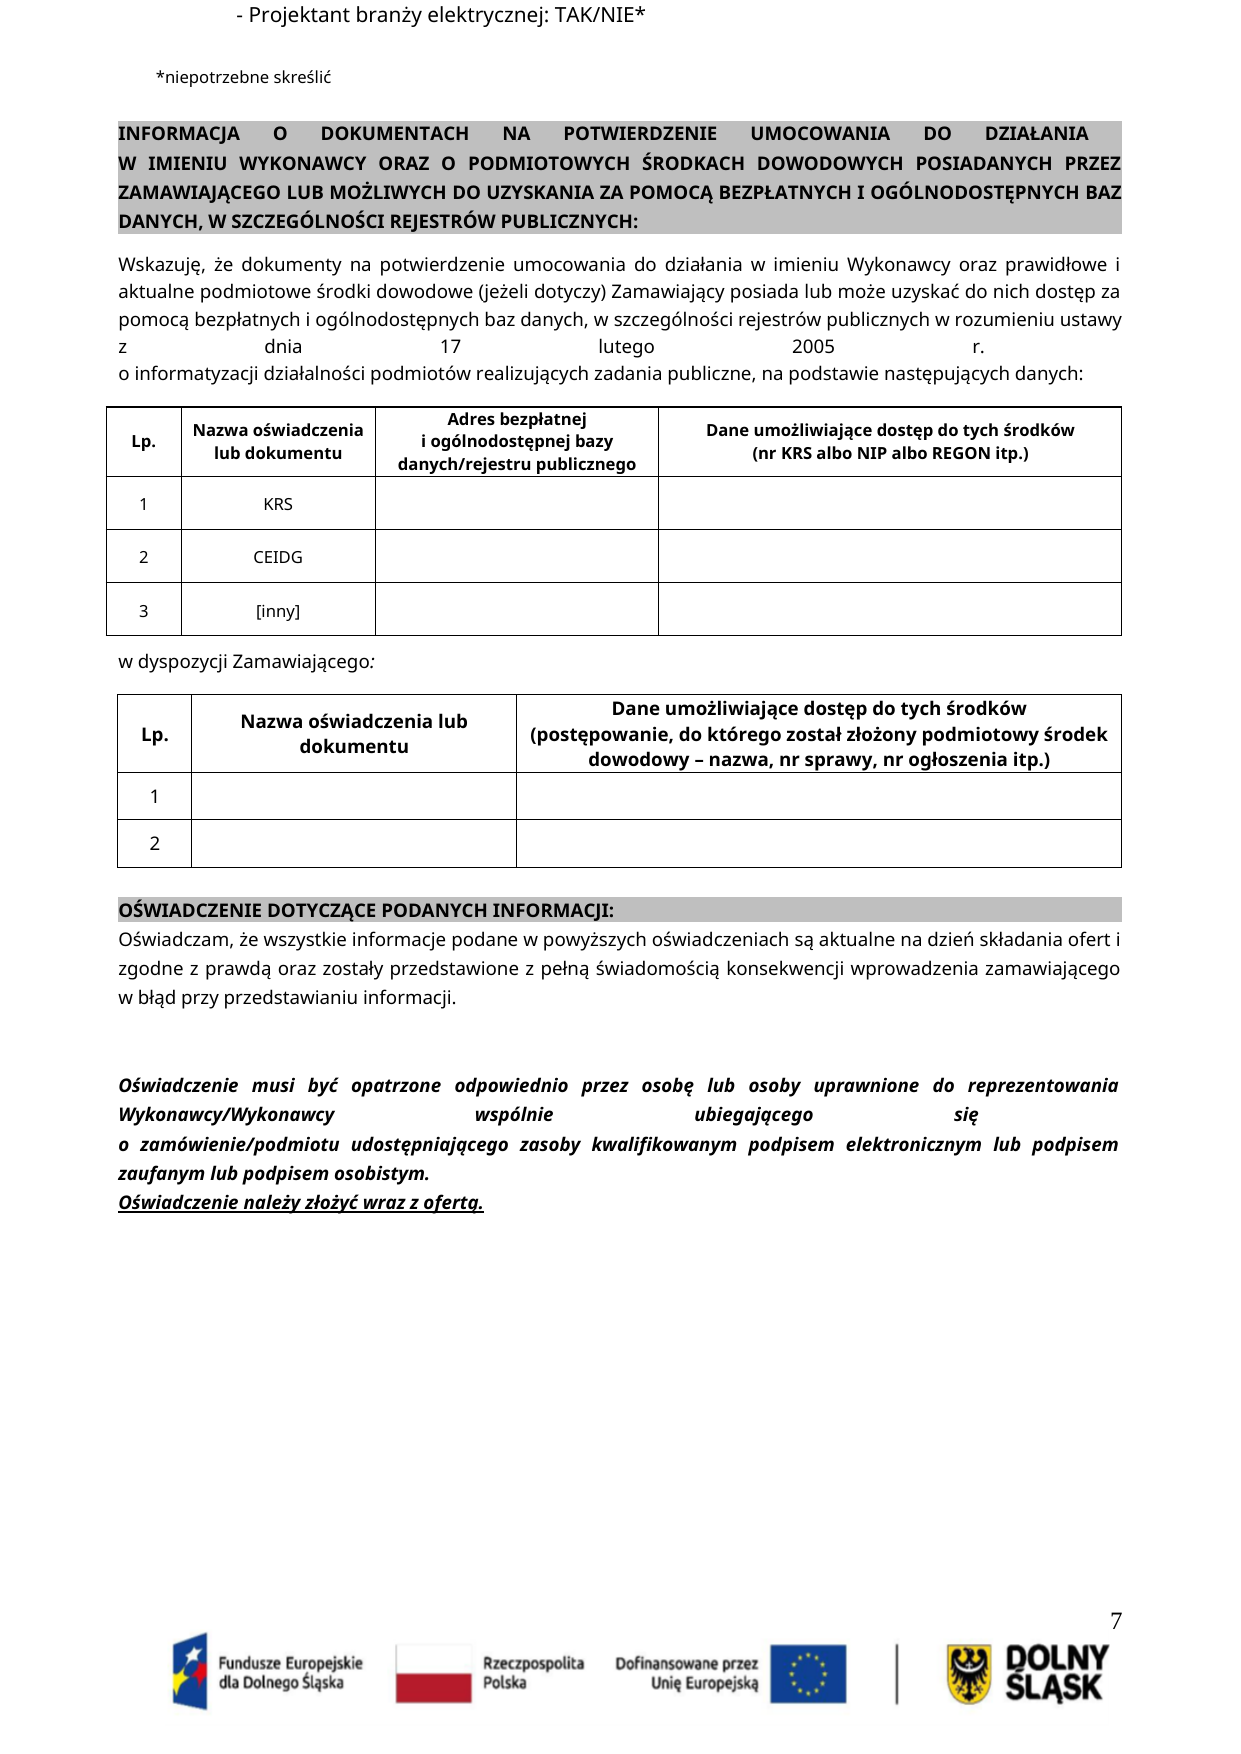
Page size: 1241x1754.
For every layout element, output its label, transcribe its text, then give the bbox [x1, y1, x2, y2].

text OŚWIADCZENIE DOTYCZĄCE PODANYCH INFORMACJI: [118, 897, 1122, 922]
table_header Lp. [118, 695, 191, 772]
table_cell 3 [107, 583, 181, 635]
table_cell 2 [118, 820, 191, 867]
table_cell [376, 477, 658, 529]
text Oświadczam, że wszystkie informacje podane w powyższych oświadczeniach są aktualne na dzień składania ofert i zgodne z prawdą oraz zostały przedstawione z pełną świadomością konsekwencji wprowadzenia zamawiającego w błąd przy przedstawianiu informacji. [118, 926, 1122, 1010]
table_cell KRS [182, 477, 375, 529]
table_cell [192, 820, 516, 867]
table_cell [107, 477, 181, 529]
table_cell [659, 477, 1121, 529]
text Wskazuję, że dokumenty na potwierdzenie umocowania do działania w imieniu Wykonawcy oraz prawidłowe i aktualne podmiotowe środki dowodowe (jeżeli dotyczy) Zamawiający posiada lub może uzyskać do nich dostęp za pomocą bezpłatnych i ogólnodostępnych baz danych, w szczególności rejestrów publicznych w rozumieniu ustawy z dnia 17 lutego 2005 r. o informatyzacji działalności podmiotów realizujących zadania publiczne, na podstawie następujących danych: [118, 250, 1122, 386]
table_header Adres bezpłatnej i ogólnodostępnej bazy danych/rejestru publicznego [376, 408, 658, 476]
table_cell [192, 773, 516, 819]
list *niepotrzebne skreślić [156, 65, 1122, 88]
table_header Dane umożliwiające dostęp do tych środków (nr KRS albo NIP albo REGON itp.) [659, 408, 1121, 476]
table_cell 1 [118, 773, 191, 819]
table_cell 2 [107, 530, 181, 582]
text Oświadczenie należy złożyć wraz z ofertą. [118, 1189, 1122, 1215]
table_header Dane umożliwiające dostęp do tych środków (postępowanie, do którego został złożony podmiotowy środek dowodowy – nazwa, nr sprawy, nr ogłoszenia itp.) [517, 695, 1121, 772]
table_cell [659, 583, 1121, 635]
table_header Lp. [107, 408, 181, 476]
table_header Nazwa oświadczenia lub dokumentu [182, 408, 375, 476]
list - Projektant branży elektrycznej: TAK/NIE* [236, 0, 1122, 28]
text w dyspozycji Zamawiającego: [118, 648, 1122, 674]
table_cell [517, 773, 1121, 819]
table_cell CEIDG [182, 530, 375, 582]
table_header Nazwa oświadczenia lub dokumentu [192, 695, 516, 772]
table_cell [376, 583, 658, 635]
table_cell [659, 530, 1121, 582]
table_cell [376, 530, 658, 582]
text Oświadczenie musi być opatrzone odpowiednio przez osobę lub osoby uprawnione do reprezentowania Wykonawcy/Wykonawcy wspólnie ubiegającego się o zamówienie/podmiotu udostępniającego zasoby kwalifikowanym podpisem elektronicznym lub podpisem zaufanym lub podpisem osobistym. [118, 1072, 1122, 1186]
table_cell [517, 820, 1121, 867]
text INFORMACJA O DOKUMENTACH NA POTWIERDZENIE UMOCOWANIA DO DZIAŁANIA W IMIENIU WYKONAWCY ORAZ O PODMIOTOWYCH ŚRODKACH DOWODOWYCH POSIADANYCH PRZEZ ZAMAWIAJĄCEGO LUB MOŻLIWYCH DO UZYSKANIA ZA POMOCĄ BEZPŁATNYCH I OGÓLNODOSTĘPNYCH BAZ DANYCH, W SZCZEGÓLNOŚCI REJESTRÓW PUBLICZNYCH: [118, 121, 1122, 234]
table_cell [inny] [182, 583, 375, 635]
